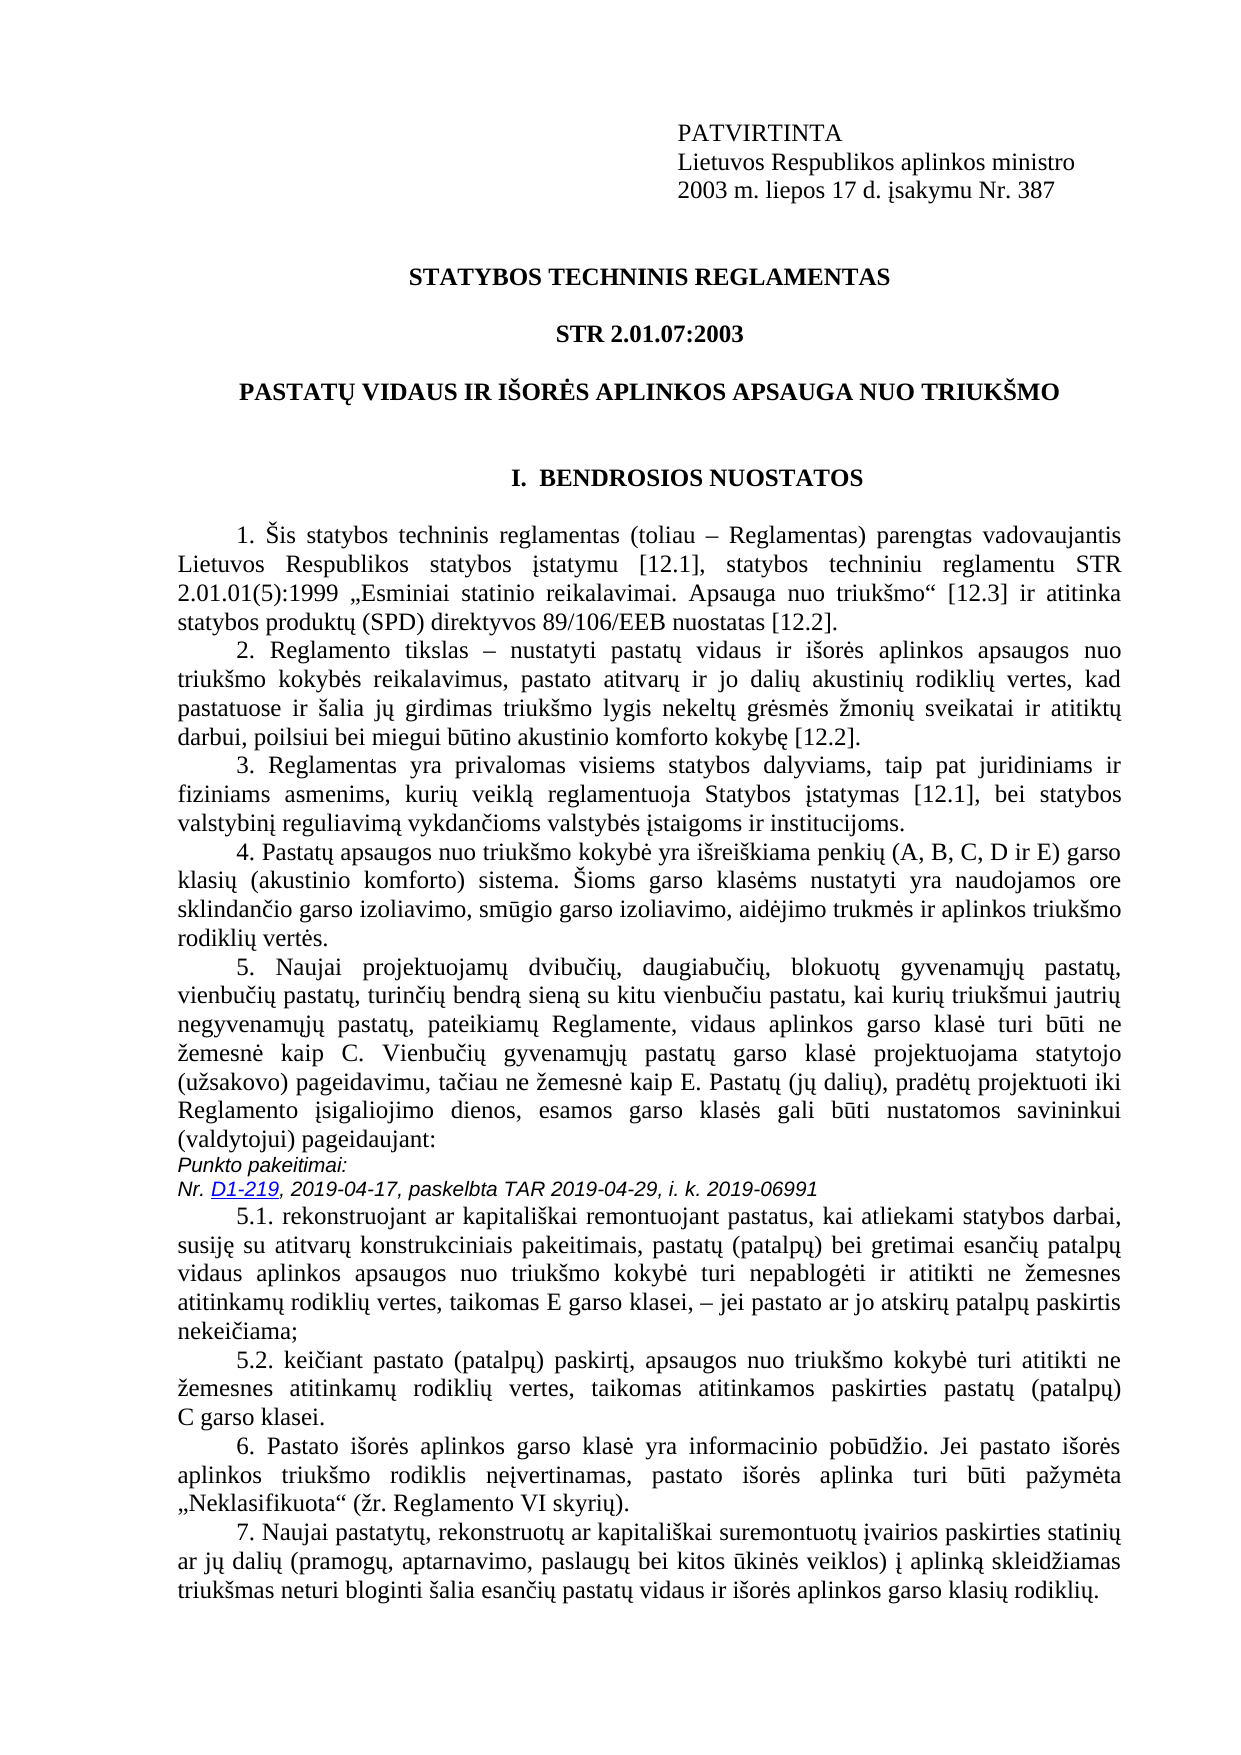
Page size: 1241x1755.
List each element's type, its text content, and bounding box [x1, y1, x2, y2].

text Lietuvos Respublikos aplinkos ministro [177, 147, 1122, 176]
text Punkto pakeitimai: [177, 1153, 1122, 1177]
text Nr. D1-219, 2019-04-17, paskelbta TAR 2019-04-29, i. k. 2019-06991 [177, 1177, 1122, 1201]
text 7. Naujai pastatytų, rekonstruotų ar kapitališkai suremontuotų įvairios paskirties statinių ar jų dalių (pramogų, aptarnavimo, paslaugų bei kitos ūkinės veiklos) į aplinką skleidžiamas triukšmas neturi bloginti šalia esančių pastatų vidaus ir išorės aplinkos garso klasių rodiklių. [177, 1517, 1122, 1603]
text 6. Pastato išorės aplinkos garso klasė yra informacinio pobūdžio. Jei pastato išorės aplinkos triukšmo rodiklis neįvertinamas, pastato išorės aplinka turi būti pažymėta „Neklasifikuota“ (žr. Reglamento VI skyrių). [177, 1431, 1122, 1517]
subtitle I. BENDROSIOS NUOSTATOS [177, 463, 1122, 492]
text PASTATŲ VIDAUS IR IŠORĖS APLINKOS APSAUGA NUO TRIUKŠMO [177, 377, 1122, 406]
text 5.1. rekonstruojant ar kapitališkai remontuojant pastatus, kai atliekami statybos darbai, susiję su atitvarų konstrukciniais pakeitimais, pastatų (patalpų) bei gretimai esančių patalpų vidaus aplinkos apsaugos nuo triukšmo kokybė turi nepablogėti ir atitikti ne žemesnes atitinkamų rodiklių vertes, taikomas E garso klasei, – jei pastato ar jo atskirų patalpų paskirtis nekeičiama; [177, 1201, 1122, 1345]
text 4. Pastatų apsaugos nuo triukšmo kokybė yra išreiškiama penkių (A, B, C, D ir E) garso klasių (akustinio komforto) sistema. Šioms garso klasėms nustatyti yra naudojamos ore sklindančio garso izoliavimo, smūgio garso izoliavimo, aidėjimo trukmės ir aplinkos triukšmo rodiklių vertės. [177, 837, 1122, 952]
text STATYBOS TECHNINIS REGLAMENTAS [177, 262, 1122, 291]
text 2. Reglamento tikslas – nustatyti pastatų vidaus ir išorės aplinkos apsaugos nuo triukšmo kokybės reikalavimus, pastato atitvarų ir jo dalių akustinių rodiklių vertes, kad pastatuose ir šalia jų girdimas triukšmo lygis nekeltų grėsmės žmonių sveikatai ir atitiktų darbui, poilsiui bei miegui būtino akustinio komforto kokybę [12.2]. [177, 636, 1122, 751]
text PATVIRTINTA [177, 118, 1122, 147]
subtitle STR 2.01.07:2003 [177, 319, 1122, 348]
text 1. Šis statybos techninis reglamentas (toliau – Reglamentas) parengtas vadovaujantis Lietuvos Respublikos statybos įstatymu [12.1], statybos techniniu reglamentu STR 2.01.01(5):1999 „Esminiai statinio reikalavimai. Apsauga nuo triukšmo“ [12.3] ir atitinka statybos produktų (SPD) direktyvos 89/106/EEB nuostatas [12.2]. [177, 521, 1122, 636]
text 5.2. keičiant pastato (patalpų) paskirtį, apsaugos nuo triukšmo kokybė turi atitikti ne žemesnes atitinkamų rodiklių vertes, taikomas atitinkamos paskirties pastatų (patalpų) C garso klasei. [177, 1345, 1122, 1431]
text 3. Reglamentas yra privalomas visiems statybos dalyviams, taip pat juridiniams ir fiziniams asmenims, kurių veiklą reglamentuoja Statybos įstatymas [12.1], bei statybos valstybinį reguliavimą vykdančioms valstybės įstaigoms ir institucijoms. [177, 751, 1122, 837]
text 2003 m. liepos 17 d. įsakymu Nr. 387 [177, 176, 1122, 204]
text 5. Naujai projektuojamų dvibučių, daugiabučių, blokuotų gyvenamųjų pastatų, vienbučių pastatų, turinčių bendrą sieną su kitu vienbučiu pastatu, kai kurių triukšmui jautrių negyvenamųjų pastatų, pateikiamų Reglamente, vidaus aplinkos garso klasė turi būti ne žemesnė kaip C. Vienbučių gyvenamųjų pastatų garso klasė projektuojama statytojo (užsakovo) pageidavimu, tačiau ne žemesnė kaip E. Pastatų (jų dalių), pradėtų projektuoti iki Reglamento įsigaliojimo dienos, esamos garso klasės gali būti nustatomos savininkui (valdytojui) pageidaujant: [177, 952, 1122, 1153]
